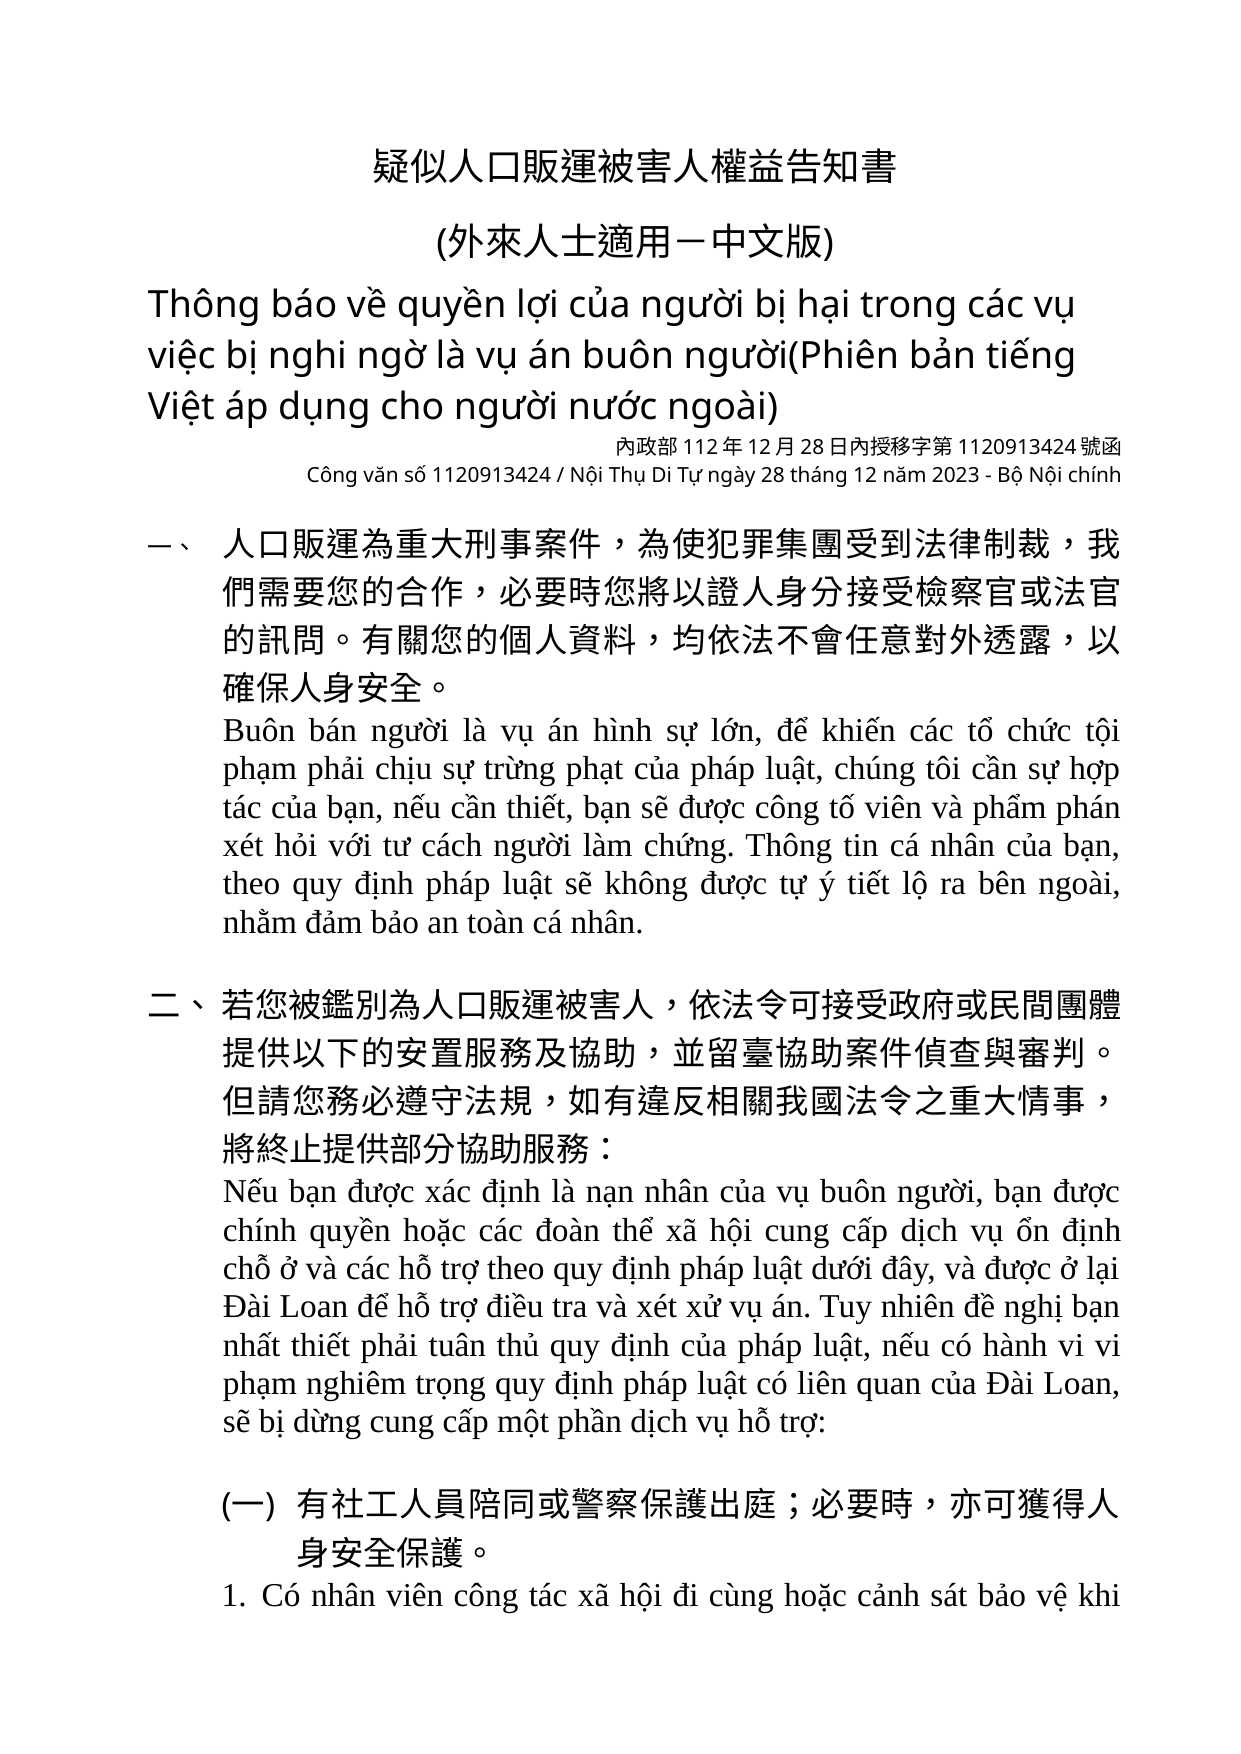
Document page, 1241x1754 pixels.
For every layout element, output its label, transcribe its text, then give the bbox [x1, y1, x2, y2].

text 疑似人口販運被害人權益告知書 [148, 127, 1122, 202]
text Công văn số 1120913424 / Nội Thụ Di Tự ngày 28 tháng 12 năm 2023 - Bộ Nội chính [148, 460, 1122, 489]
list Nếu bạn được xác định là nạn nhân của vụ buôn người, bạn được chính quyền hoặc các đoàn thể xã hội cung cấp dịch vụ ổn định chỗ ở và các hỗ trợ theo quy định pháp luật dưới đây, và được ở lại Đài Loan để hỗ trợ điều tra và xét xử vụ án. Tuy nhiên đề nghị bạn nhất thiết phải tuân thủ quy định của pháp luật, nếu có hành vi vi phạm nghiêm trọng quy định pháp luật có liên quan của Đài Loan, sẽ bị dừng cung cấp một phần dịch vụ hỗ trợ: [223, 1171, 1122, 1440]
list 人口販運為重大刑事案件，為使犯罪集團受到法律制裁，我們需要您的合作，必要時您將以證人身分接受檢察官或法官的訊問。有關您的個人資料，均依法不會任意對外透露，以確保人身安全。 [148, 517, 1122, 710]
text (外來人士適用－中文版) [148, 202, 1122, 277]
text Thông báo về quyền lợi của người bị hại trong các vụ việc bị nghi ngờ là vụ án buôn người(Phiên bản tiếng Việt áp dụng cho người nước ngoài) [148, 277, 1122, 430]
list Buôn bán người là vụ án hình sự lớn, để khiến các tổ chức tội phạm phải chịu sự trừng phạt của pháp luật, chúng tôi cần sự hợp tác của bạn, nếu cần thiết, bạn sẽ được công tố viên và phẩm phán xét hỏi với tư cách người làm chứng. Thông tin cá nhân của bạn, theo quy định pháp luật sẽ không được tự ý tiết lộ ra bên ngoài, nhằm đảm bảo an toàn cá nhân. [223, 710, 1122, 940]
list 有社工人員陪同或警察保護出庭；必要時，亦可獲得人身安全保護。 [221, 1478, 1122, 1575]
list 若您被鑑別為人口販運被害人，依法令可接受政府或民間團體提供以下的安置服務及協助，並留臺協助案件偵查與審判。但請您務必遵守法規，如有違反相關我國法令之重大情事，將終止提供部分協助服務： [148, 978, 1122, 1171]
list Có nhân viên công tác xã hội đi cùng hoặc cảnh sát bảo vệ khi [221, 1575, 1122, 1613]
text 內政部112年12月28日內授移字第1120913424號函 [148, 430, 1122, 460]
